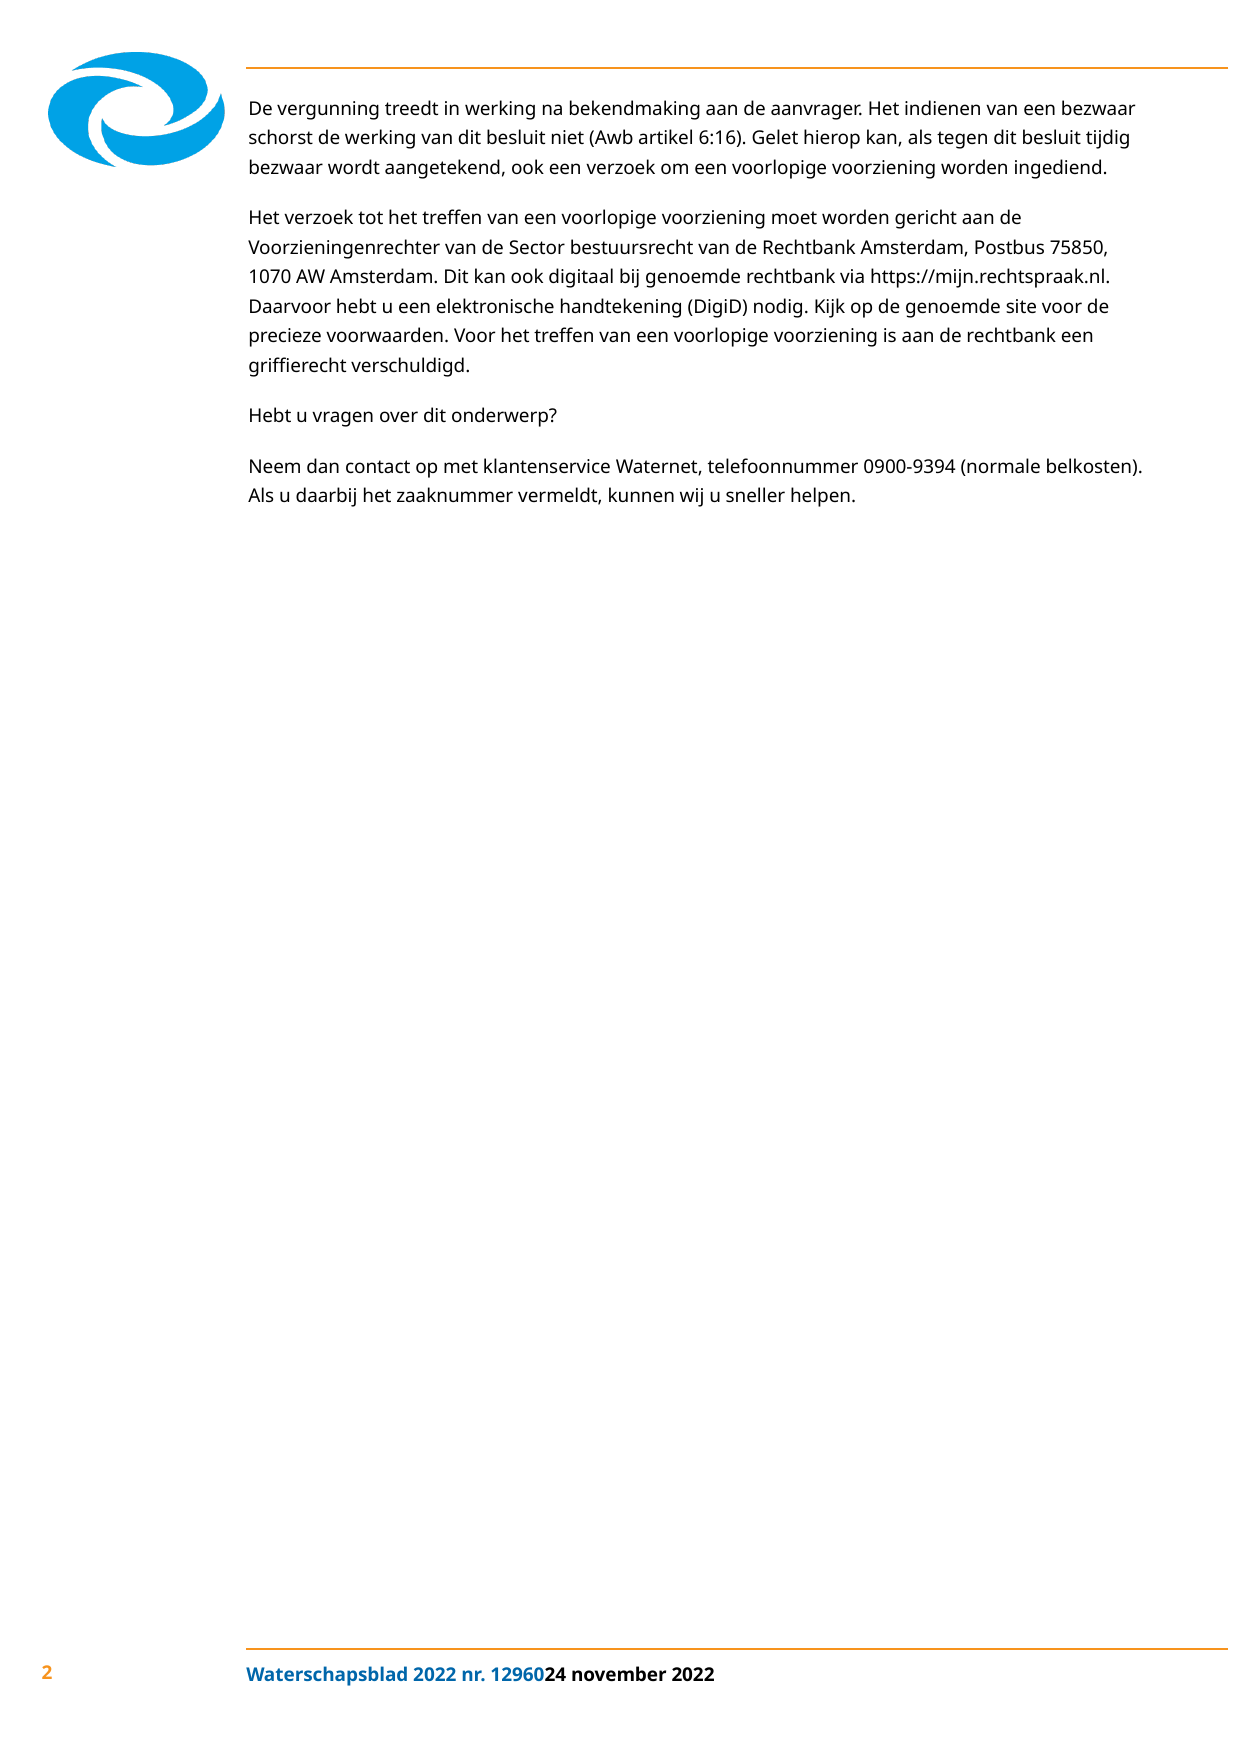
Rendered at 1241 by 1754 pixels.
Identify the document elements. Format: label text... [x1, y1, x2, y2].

text Het verzoek tot het treffen van een voorlopige voorziening moet worden gericht aan de Voorzieningenrechter van de Sector bestuursrecht van de Rechtbank Amsterdam, Postbus 75850, 1070 AW Amsterdam. Dit kan ook digitaal bij genoemde rechtbank via https://mijn.rechtspraak.nl. Daarvoor hebt u een elektronische handtekening (DigiD) nodig. Kijk op de genoemde site voor de precieze voorwaarden. Voor het treffen van een voorlopige voorziening is aan de rechtbank een griffierecht verschuldigd. [248, 204, 1152, 378]
text Neem dan contact op met klantenservice Waternet, telefoonnummer 0900-9394 (normale belkosten). Als u daarbij het zaaknummer vermeldt, kunnen wij u sneller helpen. [248, 453, 1152, 508]
picture [41, 47, 231, 172]
text De vergunning treedt in werking na bekendmaking aan de aanvrager. Het indienen van een bezwaar schorst de werking van dit besluit niet (Awb artikel 6:16). Gelet hierop kan, als tegen dit besluit tijdig bezwaar wordt aangetekend, ook een verzoek om een voorlopige voorziening worden ingediend. [248, 95, 1152, 180]
text Hebt u vragen over dit onderwerp? [248, 403, 1152, 428]
